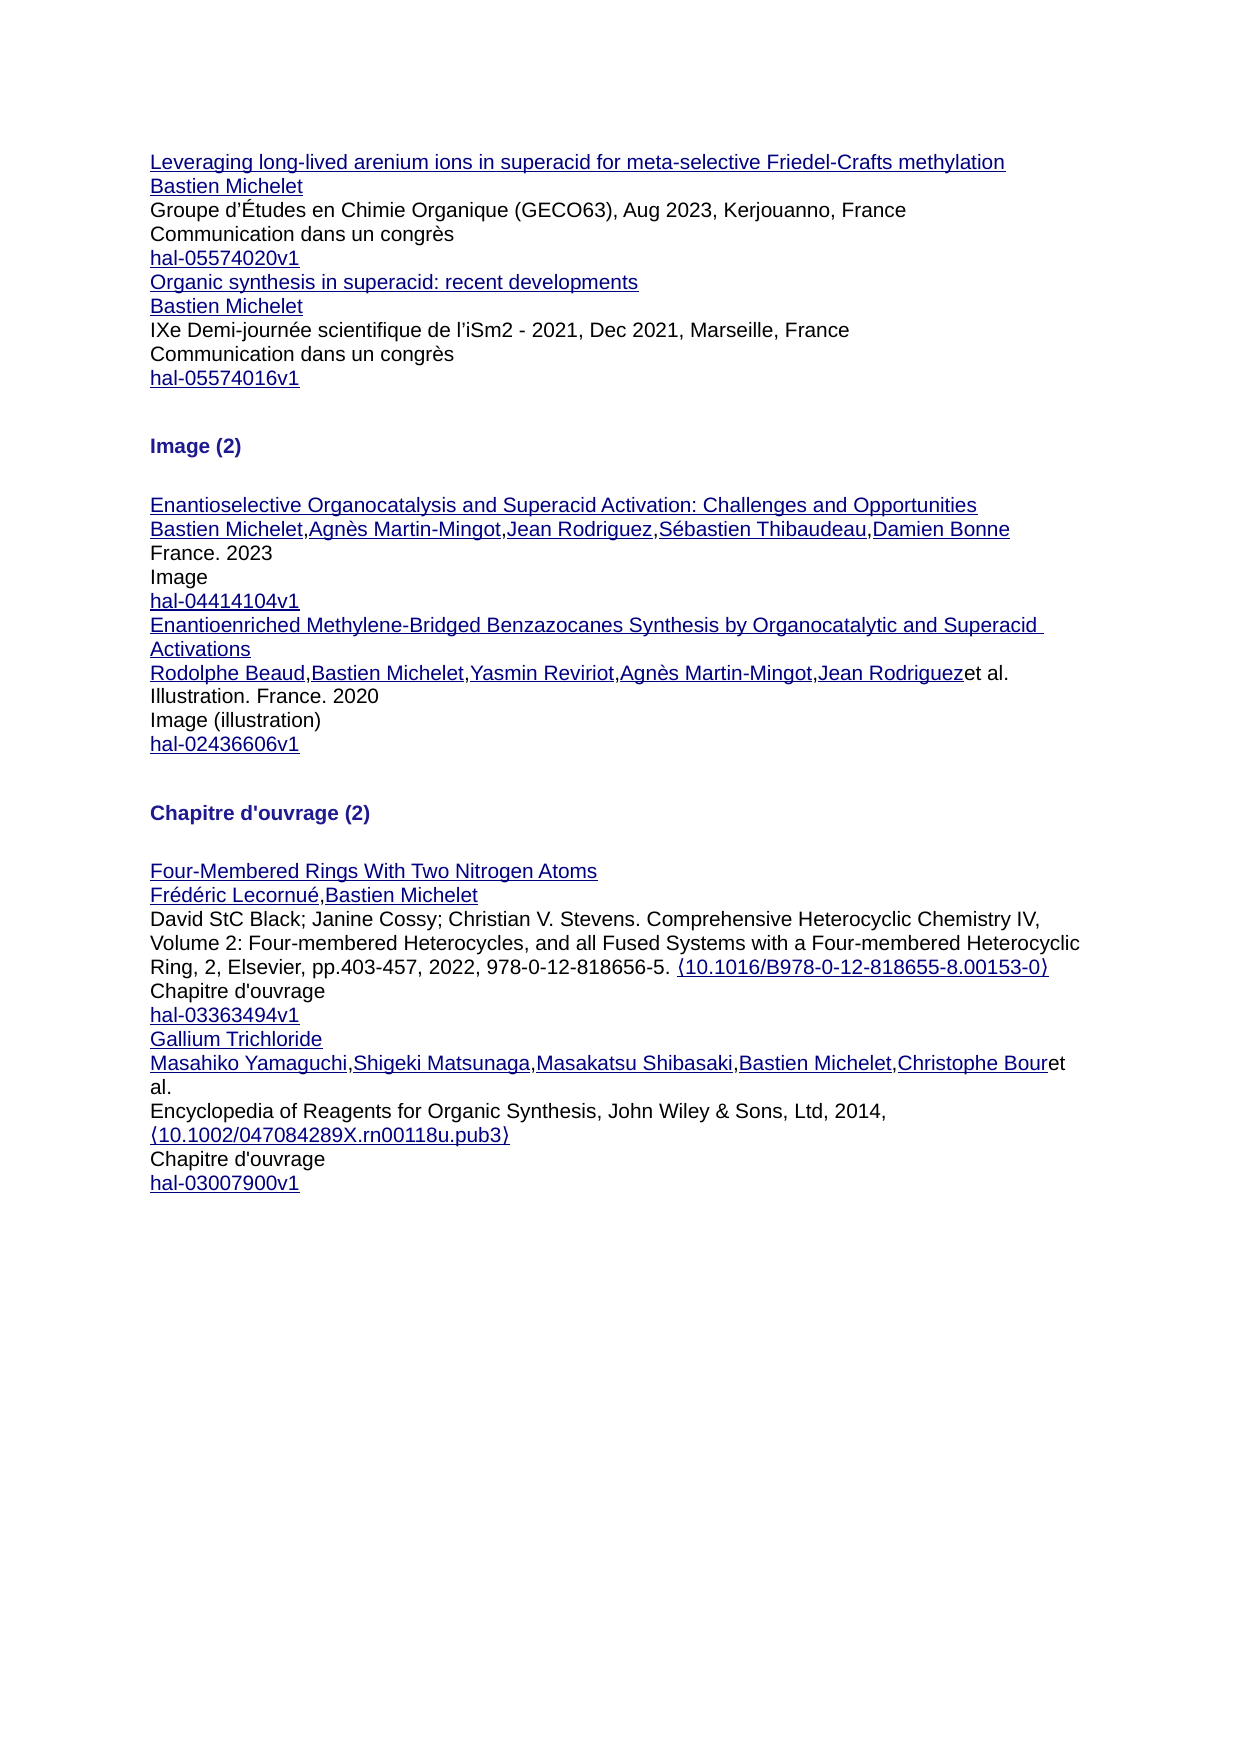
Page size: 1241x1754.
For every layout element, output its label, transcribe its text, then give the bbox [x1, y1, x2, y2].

subtitle Image (2) [150, 434, 1090, 458]
table_header Four-Membered Rings With Two Nitrogen Atoms Frédéric Lecornué,Bastien Michelet David StC Black; Janine Cossy; Christian V. Stevens. Comprehensive Heterocyclic Chemistry IV, Volume 2: Four-membered Heterocycles, and all Fused Systems with a Four-membered Heterocyclic Ring, 2, Elsevier, pp.403-457, 2022, 978-0-12-818656-5. ⟨10.1016/B978-0-12-818655-8.00153-0⟩ Chapitre d'ouvrage hal-03363494v1 [150, 859, 1090, 1027]
table_cell Leveraging long-lived arenium ions in superacid for meta-selective Friedel-Crafts methylation Bastien Michelet Groupe d’Études en Chimie Organique (GECO63), Aug 2023, Kerjouanno, France Communication dans un congrès hal-05574020v1 [150, 150, 1090, 270]
table_header Enantioselective Organocatalysis and Superacid Activation: Challenges and Opportunities Bastien Michelet,Agnès Martin-Mingot,Jean Rodriguez,Sébastien Thibaudeau,Damien Bonne France. 2023 Image hal-04414104v1 [150, 493, 1090, 612]
table_cell Organic synthesis in superacid: recent developments Bastien Michelet IXe Demi-journée scientifique de l’iSm2 - 2021, Dec 2021, Marseille, France Communication dans un congrès hal-05574016v1 [150, 270, 1090, 389]
table_cell Gallium Trichloride Masahiko Yamaguchi,Shigeki Matsunaga,Masakatsu Shibasaki,Bastien Michelet,Christophe Bouret al. Encyclopedia of Reagents for Organic Synthesis, John Wiley & Sons, Ltd, 2014, ⟨10.1002/047084289X.rn00118u.pub3⟩ Chapitre d'ouvrage hal-03007900v1 [150, 1027, 1090, 1195]
table_cell Enantioenriched Methylene-Bridged Benzazocanes Synthesis by Organocatalytic and Superacid Activations Rodolphe Beaud,Bastien Michelet,Yasmin Reviriot,Agnès Martin-Mingot,Jean Rodriguezet al. Illustration. France. 2020 Image (illustration) hal-02436606v1 [150, 613, 1090, 756]
subtitle Chapitre d'ouvrage (2) [150, 801, 1090, 825]
